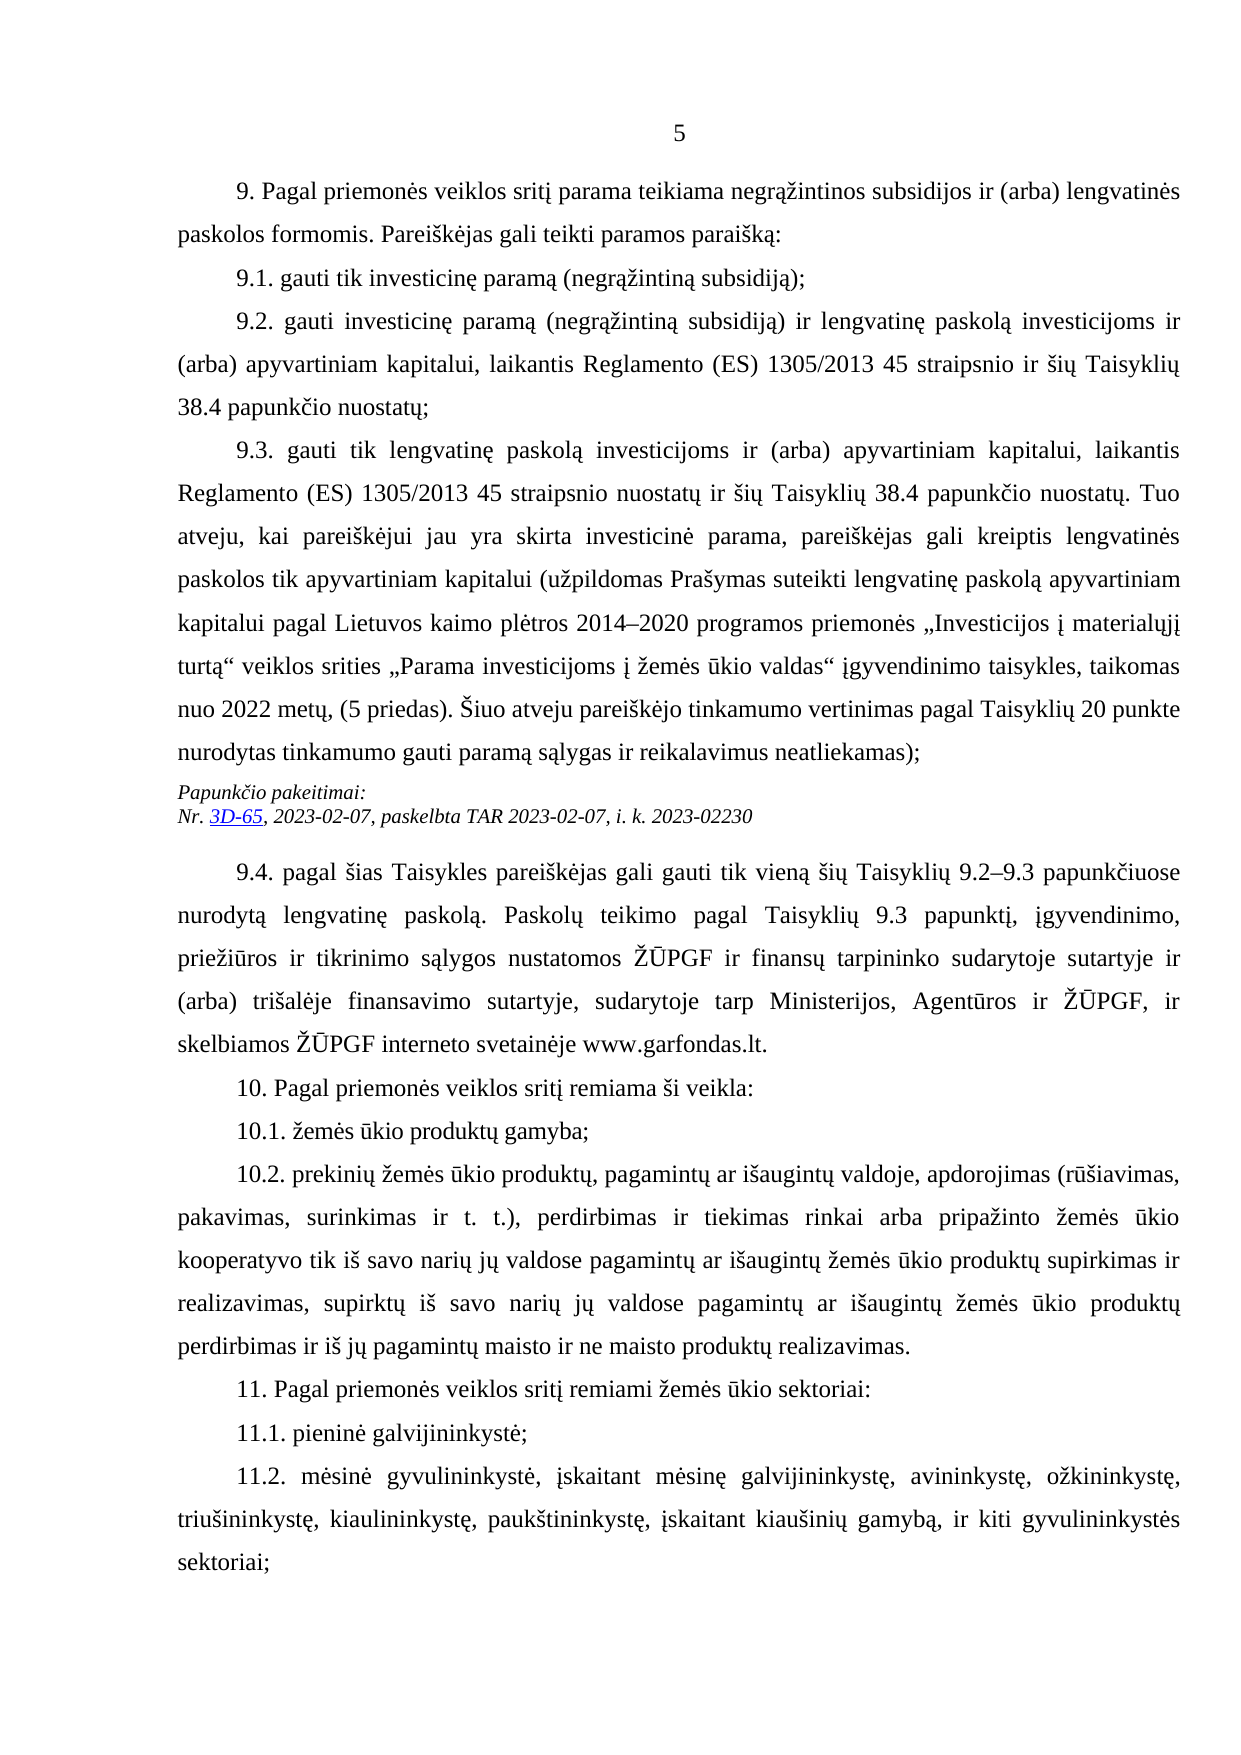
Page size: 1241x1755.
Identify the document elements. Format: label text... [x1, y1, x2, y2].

text 10.2. prekinių žemės ūkio produktų, pagamintų ar išaugintų valdoje, apdorojimas (rūšiavimas, pakavimas, surinkimas ir t. t.), perdirbimas ir tiekimas rinkai arba pripažinto žemės ūkio kooperatyvo tik iš savo narių jų valdose pagamintų ar išaugintų žemės ūkio produktų supirkimas ir realizavimas, supirktų iš savo narių jų valdose pagamintų ar išaugintų žemės ūkio produktų perdirbimas ir iš jų pagamintų maisto ir ne maisto produktų realizavimas. [177, 1159, 1181, 1360]
text 10. Pagal priemonės veiklos sritį remiama ši veikla: [177, 1073, 1181, 1101]
text Nr. 3D-65, 2023-02-07, paskelbta TAR 2023-02-07, i. k. 2023-02230 [177, 804, 1181, 828]
text 9.1. gauti tik investicinę paramą (negrąžintiną subsidiją); [177, 263, 1181, 291]
text 9.3. gauti tik lengvatinę paskolą investicijoms ir (arba) apyvartiniam kapitalui, laikantis Reglamento (ES) 1305/2013 45 straipsnio nuostatų ir šių Taisyklių 38.4 papunkčio nuostatų. Tuo atveju, kai pareiškėjui jau yra skirta investicinė parama, pareiškėjas gali kreiptis lengvatinės paskolos tik apyvartiniam kapitalui (užpildomas Prašymas suteikti lengvatinę paskolą apyvartiniam kapitalui pagal Lietuvos kaimo plėtros 2014–2020 programos priemonės „Investicijos į materialųjį turtą“ veiklos srities „Parama investicijoms į žemės ūkio valdas“ įgyvendinimo taisykles, taikomas nuo 2022 metų, (5 priedas). Šiuo atveju pareiškėjo tinkamumo vertinimas pagal Taisyklių 20 punkte nurodytas tinkamumo gauti paramą sąlygas ir reikalavimus neatliekamas); [177, 435, 1181, 766]
text 9. Pagal priemonės veiklos sritį parama teikiama negrąžintinos subsidijos ir (arba) lengvatinės paskolos formomis. Pareiškėjas gali teikti paramos paraišką: [177, 176, 1181, 248]
text 11.2. mėsinė gyvulininkystė, įskaitant mėsinę galvijininkystę, avininkystę, ožkininkystę, triušininkystę, kiaulininkystę, paukštininkystę, įskaitant kiaušinių gamybą, ir kiti gyvulininkystės sektoriai; [177, 1461, 1181, 1576]
text Papunkčio pakeitimai: [177, 780, 1181, 804]
text 9.4. pagal šias Taisykles pareiškėjas gali gauti tik vieną šių Taisyklių 9.2–9.3 papunkčiuose nurodytą lengvatinę paskolą. Paskolų teikimo pagal Taisyklių 9.3 papunktį, įgyvendinimo, priežiūros ir tikrinimo sąlygos nustatomos ŽŪPGF ir finansų tarpininko sudarytoje sutartyje ir (arba) trišalėje finansavimo sutartyje, sudarytoje tarp Ministerijos, Agentūros ir ŽŪPGF, ir skelbiamos ŽŪPGF interneto svetainėje www.garfondas.lt. [177, 857, 1181, 1058]
text 11.1. pieninė galvijininkystė; [177, 1418, 1181, 1446]
text 11. Pagal priemonės veiklos sritį remiami žemės ūkio sektoriai: [177, 1374, 1181, 1403]
text 10.1. žemės ūkio produktų gamyba; [177, 1116, 1181, 1144]
text 9.2. gauti investicinę paramą (negrąžintiną subsidiją) ir lengvatinę paskolą investicijoms ir (arba) apyvartiniam kapitalui, laikantis Reglamento (ES) 1305/2013 45 straipsnio ir šių Taisyklių 38.4 papunkčio nuostatų; [177, 306, 1181, 421]
